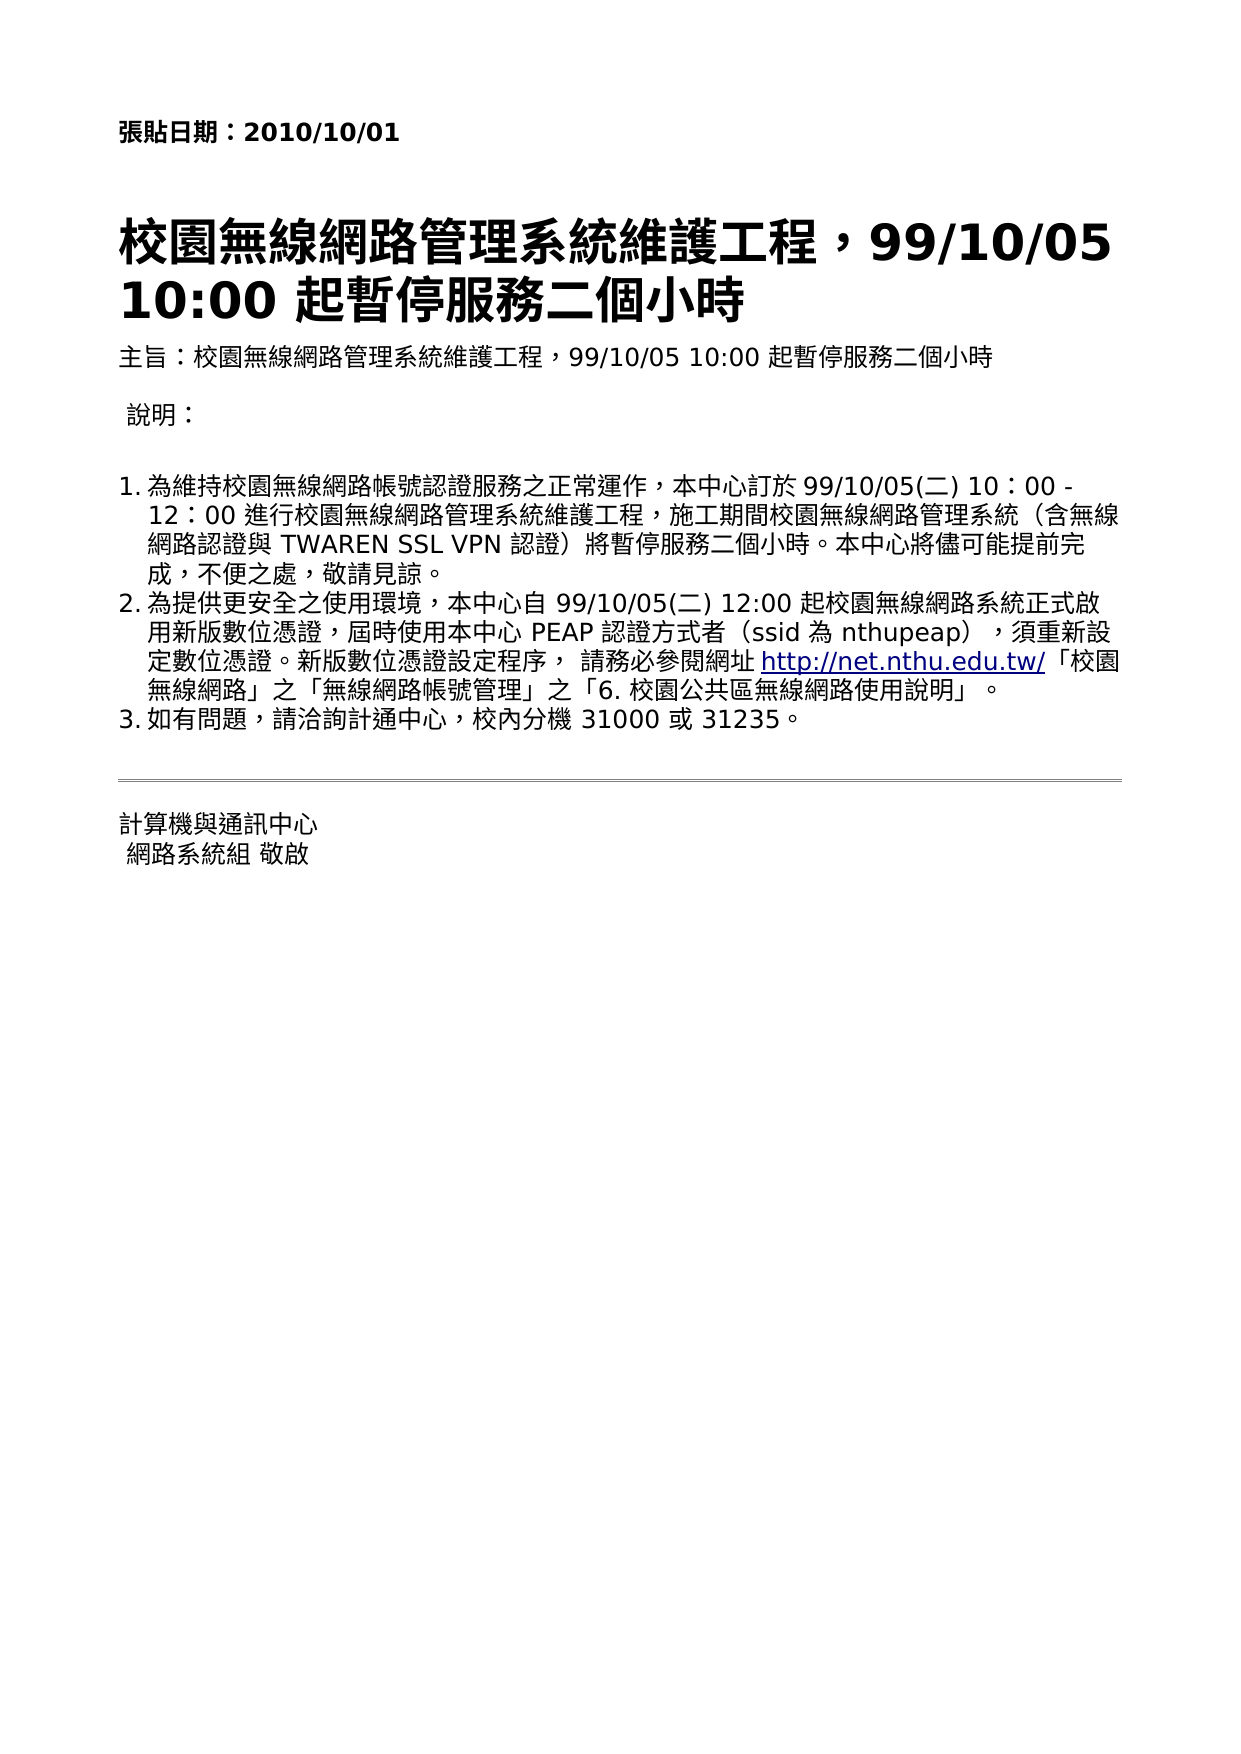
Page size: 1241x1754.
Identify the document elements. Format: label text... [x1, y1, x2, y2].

text 主旨：校園無線網路管理系統維護工程，99/10/05 10:00 起暫停服務二個小時 說明： [118, 343, 1122, 430]
text 張貼日期：2010/10/01 [118, 118, 1122, 176]
list 為提供更安全之使用環境，本中心自 99/10/05(二) 12:00 起校園無線網路系統正式啟用新版數位憑證，屆時使用本中心 PEAP 認證方式者（ssid 為 nthupeap），須重新設定數位憑證。新版數位憑證設定程序， 請務必參閱網址http://net.nthu.edu.tw/「校園無線網路」之「無線網路帳號管理」之「6. 校園公共區無線網路使用說明」。 [118, 589, 1122, 706]
list 如有問題，請洽詢計通中心，校內分機 31000 或 31235。 [118, 706, 1122, 735]
subtitle 校園無線網路管理系統維護工程，99/10/05 10:00 起暫停服務二個小時 [118, 214, 1122, 330]
list 為維持校園無線網路帳號認證服務之正常運作，本中心訂於99/10/05(二) 10：00 - 12：00 進行校園無線網路管理系統維護工程，施工期間校園無線網路管理系統（含無線網路認證與 TWAREN SSL VPN 認證）將暫停服務二個小時。本中心將儘可能提前完成，不便之處，敬請見諒。 [118, 472, 1122, 589]
text 計算機與通訊中心 網路系統組 敬啟 [118, 811, 1122, 869]
